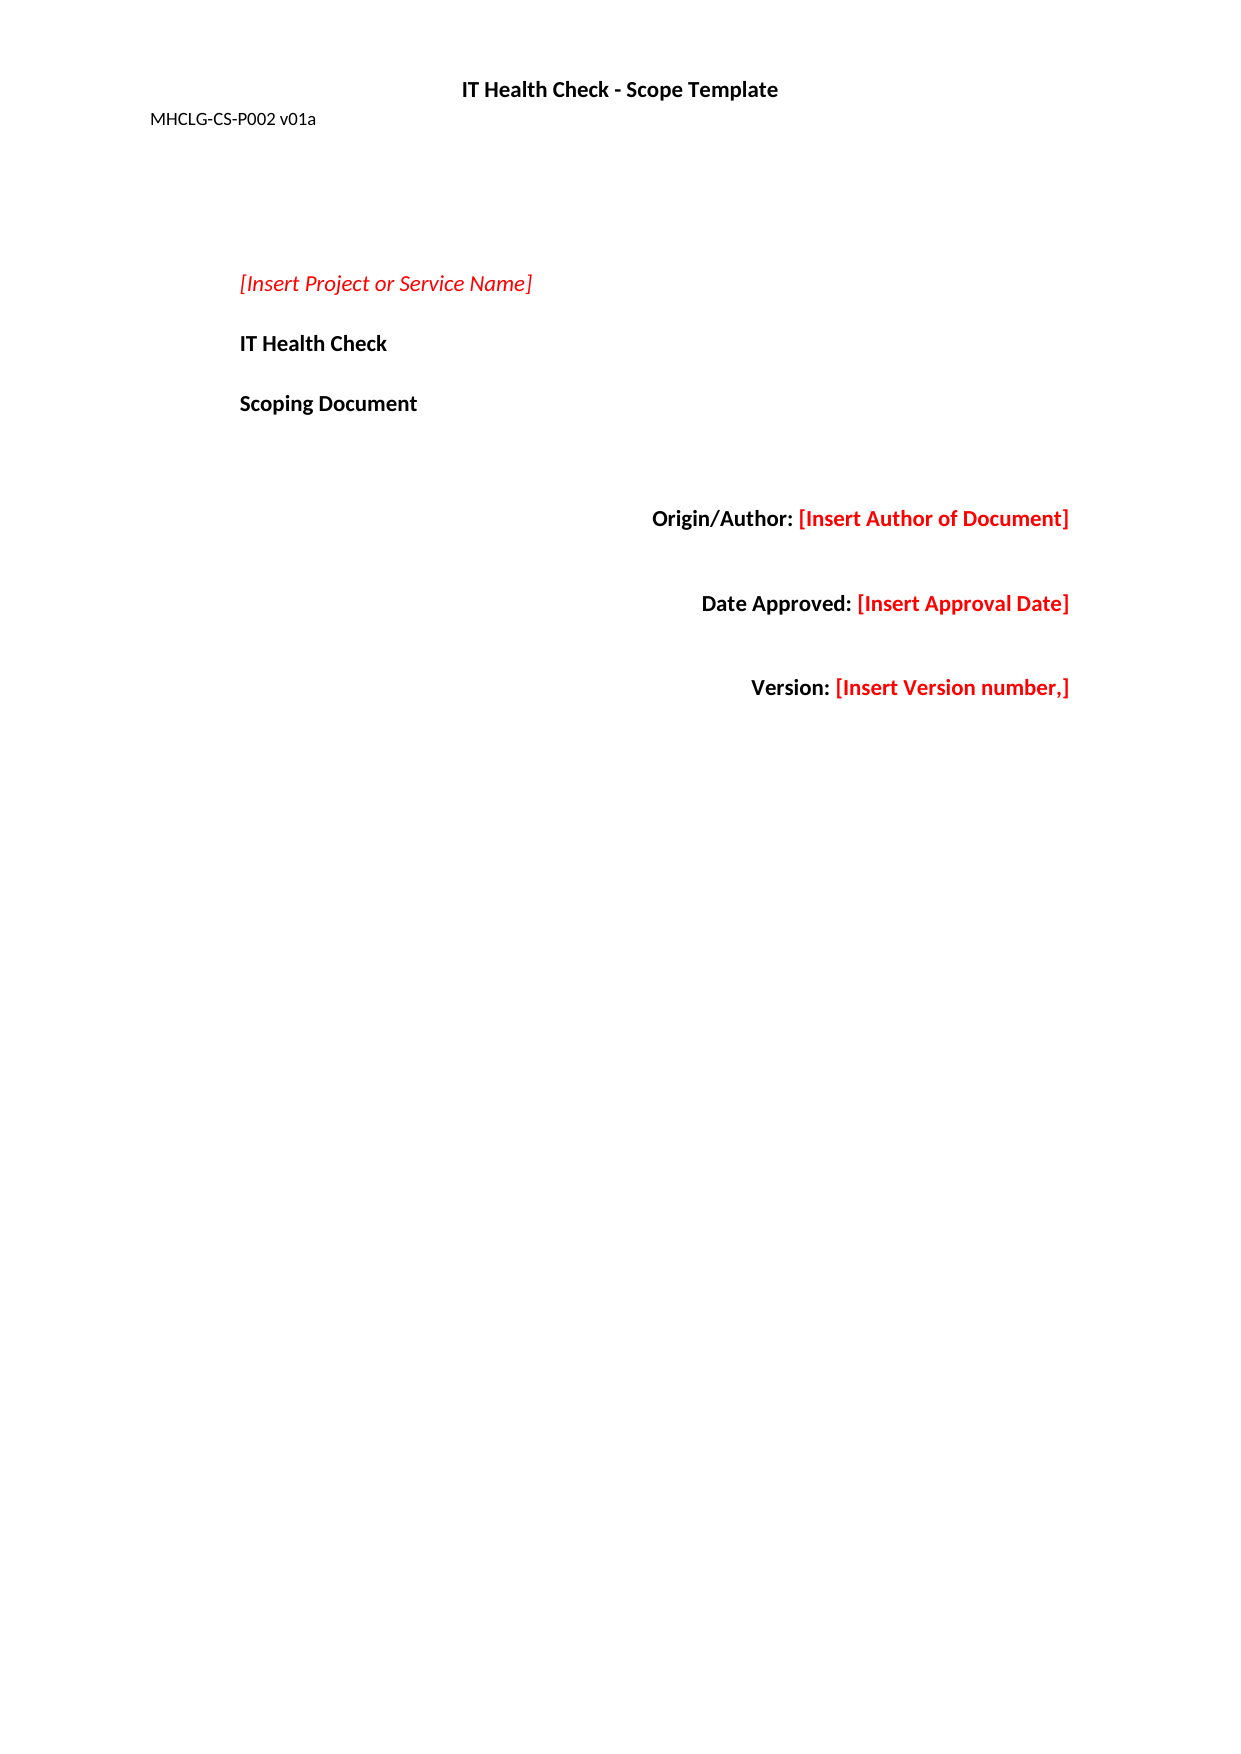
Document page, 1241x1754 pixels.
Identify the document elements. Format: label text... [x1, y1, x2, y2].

text Origin/Author: [Insert Author of Document] [239, 504, 1069, 532]
text IT Health Check [239, 329, 1069, 357]
text Date Approved: [Insert Approval Date] [239, 589, 1069, 617]
text [Insert Project or Service Name] [239, 269, 1069, 298]
text Scoping Document [239, 389, 1069, 417]
text Version: [Insert Version number,] [239, 673, 1069, 701]
